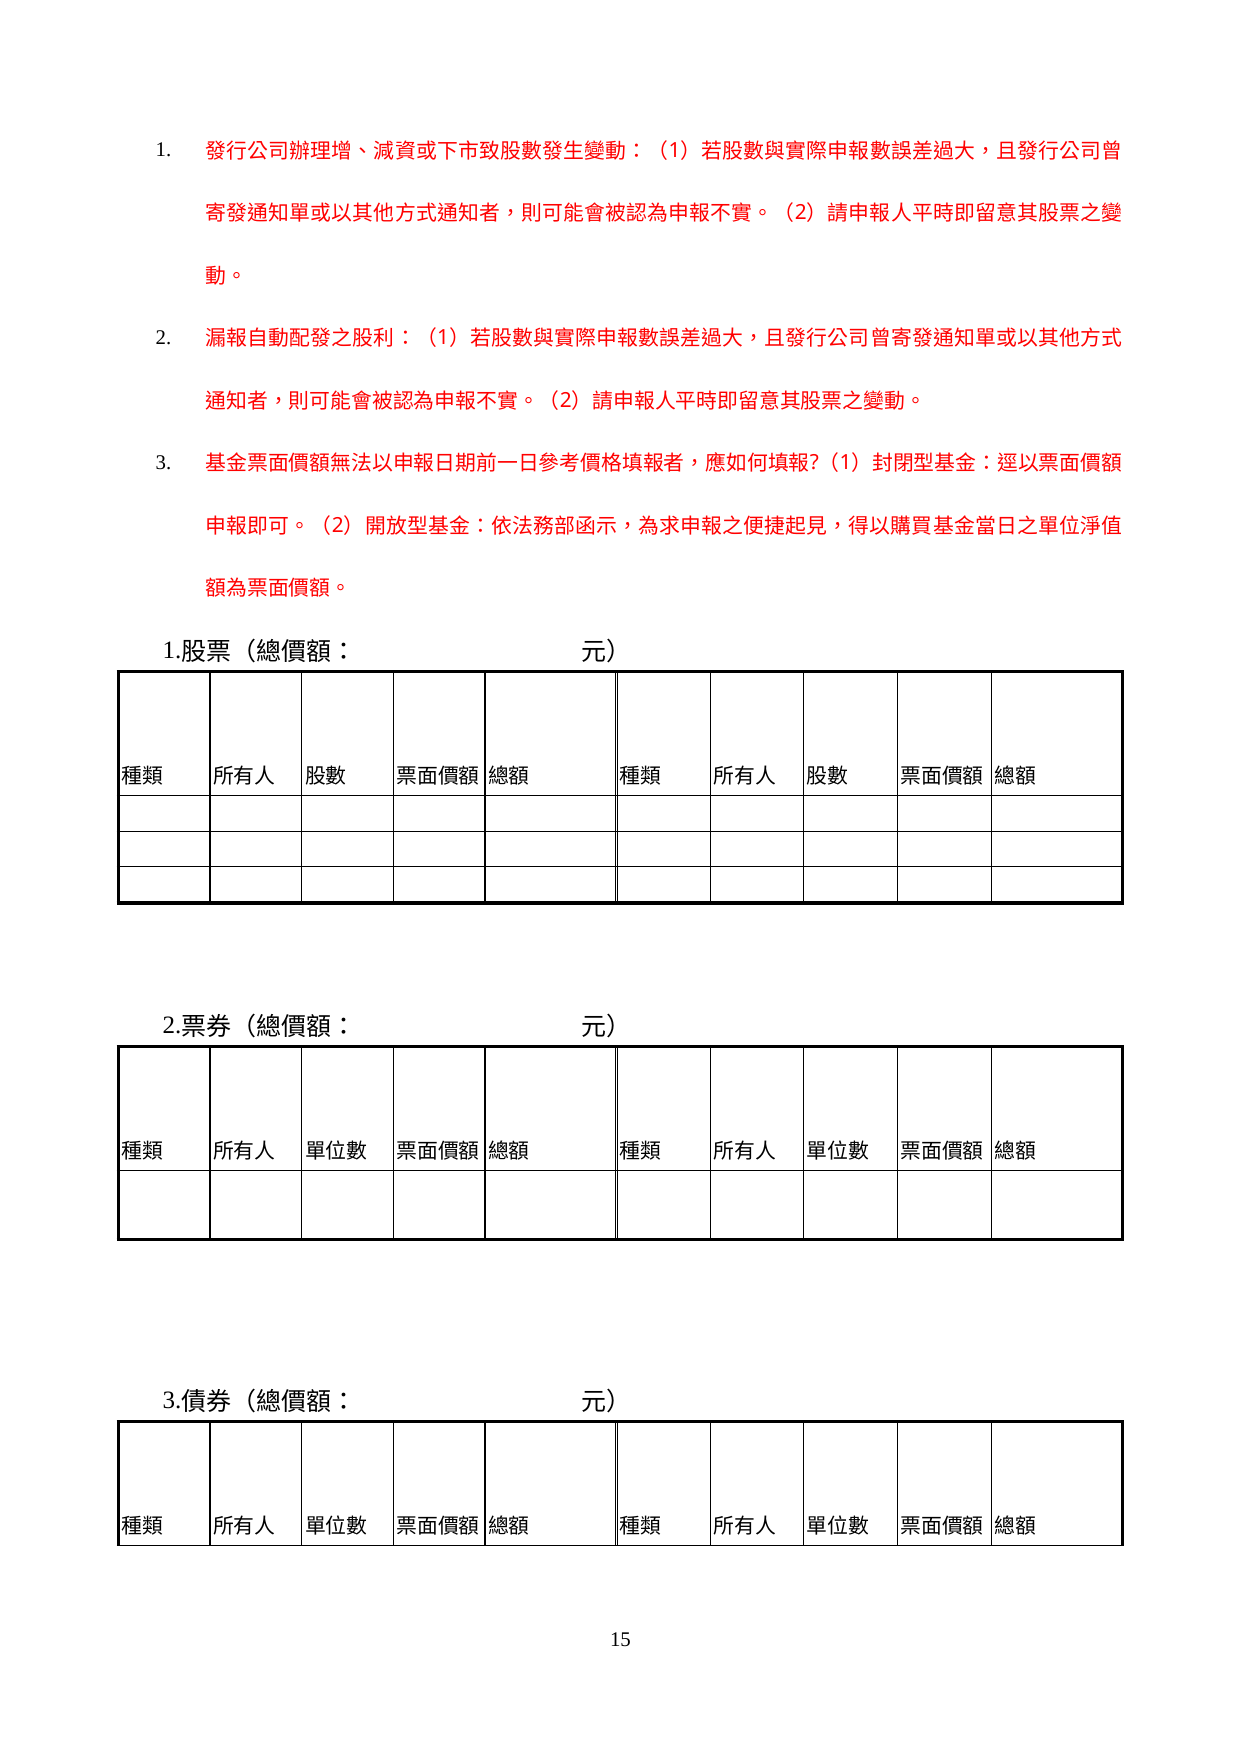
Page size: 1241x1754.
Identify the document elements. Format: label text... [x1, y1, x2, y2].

table_cell [711, 867, 803, 901]
table_cell 台塑 [120, 796, 209, 831]
table_header 票面價額 [898, 673, 991, 795]
table_header 總額 [992, 1423, 1121, 1545]
table_header 總額 [992, 673, 1121, 795]
table_cell [992, 832, 1121, 866]
table_header 總額 [486, 1423, 615, 1545]
table_cell [618, 1171, 710, 1238]
table_header 股數 [302, 673, 393, 795]
table_header 所有人 [211, 1423, 301, 1545]
text 1.股票（總價額： 元） [118, 608, 1122, 670]
table_cell 台泥 [120, 867, 209, 901]
table_cell [898, 796, 991, 831]
list 漏報自動配發之股利：（1）若股數與實際申報數誤差過大，且發行公司曾寄發通知單或以其他方式通知者，則可能會被認為申報不實。（2）請申報人平時即留意其股票之變動。 [155, 295, 1122, 420]
table_cell [804, 796, 897, 831]
table_cell [711, 1171, 803, 1238]
table_header 票面價額 [394, 1423, 484, 1545]
table_header 票面價額 [898, 1423, 991, 1545]
table_cell [618, 867, 710, 901]
table_cell 李榮長 [211, 796, 301, 831]
table_cell 10 [394, 796, 484, 831]
table_cell [898, 832, 991, 866]
table_cell 20,000 [394, 1171, 484, 1238]
table_cell 李榮長 [211, 1171, 301, 1238]
table_cell 25,000 [302, 832, 393, 866]
table_cell 李榮長 [211, 832, 301, 866]
table_cell 10 [394, 867, 484, 901]
table_header 股數 [804, 673, 897, 795]
list 基金票面價額無法以申報日期前一日參考價格填報者，應如何填報?（1）封閉型基金：逕以票面價額申報即可。（2）開放型基金：依法務部函示，為求申報之便捷起見，得以購買基金當日之單位淨值額為票面價額。 [155, 420, 1122, 608]
table_cell 中興短期票券 [120, 1171, 209, 1238]
table_header 種類 [618, 1048, 710, 1170]
table_cell [804, 867, 897, 901]
table_cell [804, 832, 897, 866]
table_cell [618, 832, 710, 866]
table_header 總額 [486, 1048, 615, 1170]
table_cell [711, 796, 803, 831]
table_cell [992, 867, 1121, 901]
table_header 單位數 [804, 1423, 897, 1545]
table_cell [618, 796, 710, 831]
table_header 種類 [120, 673, 209, 795]
table_cell 550 [302, 796, 393, 831]
text 2.票券（總價額： 元） [118, 983, 1122, 1045]
table_cell 1,000,000 [486, 1171, 615, 1238]
table_cell 5,500 [486, 796, 615, 831]
table_cell 300,000 [486, 867, 615, 901]
table_header 種類 [120, 1423, 209, 1545]
table_cell 250,000 [486, 832, 615, 866]
table_header 總額 [992, 1048, 1121, 1170]
text 3.債券（總價額： 元） [118, 1358, 1122, 1420]
table_header 單位數 [804, 1048, 897, 1170]
table_cell [992, 1171, 1121, 1238]
table_header 所有人 [711, 1048, 803, 1170]
table_cell 30,000 [302, 867, 393, 901]
table_cell [992, 796, 1121, 831]
table_cell [898, 867, 991, 901]
table_header 所有人 [711, 1423, 803, 1545]
table_header 總額 [486, 673, 615, 795]
table_cell [898, 1171, 991, 1238]
table_header 所有人 [211, 1048, 301, 1170]
table_cell 10 [394, 832, 484, 866]
table_header 所有人 [711, 673, 803, 795]
table_header 種類 [618, 1423, 710, 1545]
table_header 種類 [618, 673, 710, 795]
table_cell 一銀 [120, 832, 209, 866]
table_header 票面價額 [394, 673, 484, 795]
table_header 票面價額 [898, 1048, 991, 1170]
table_header 種類 [120, 1048, 209, 1170]
table_cell [804, 1171, 897, 1238]
table_header 單位數 [302, 1048, 393, 1170]
table_cell 5 [302, 1171, 393, 1238]
list 發行公司辦理增、減資或下市致股數發生變動：（1）若股數與實際申報數誤差過大，且發行公司曾寄發通知單或以其他方式通知者，則可能會被認為申報不實。（2）請申報人平時即留意其股票之變動。 [155, 108, 1122, 295]
table_header 所有人 [211, 673, 301, 795]
table_header 票面價額 [394, 1048, 484, 1170]
table_cell [711, 832, 803, 866]
table_cell 李榮長 [211, 867, 301, 901]
table_header 單位數 [302, 1423, 393, 1545]
